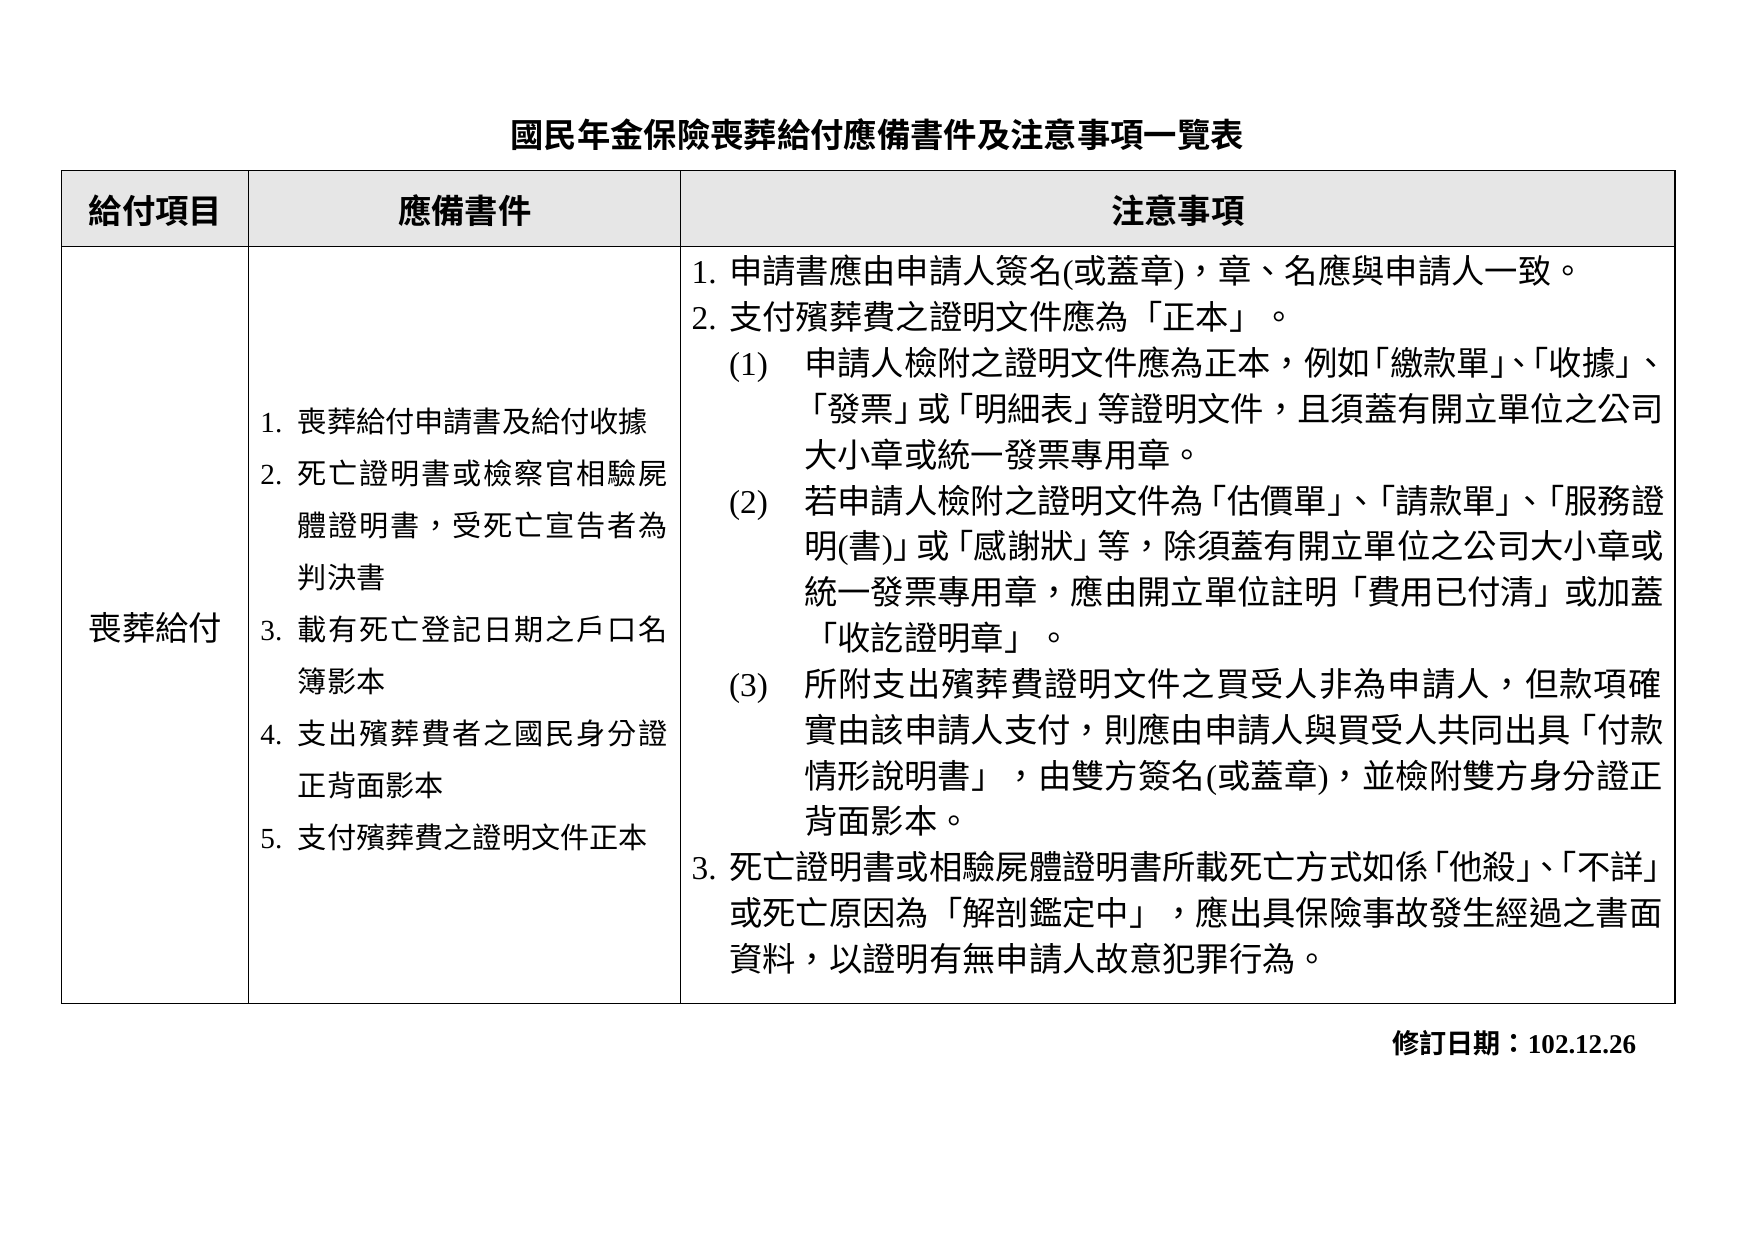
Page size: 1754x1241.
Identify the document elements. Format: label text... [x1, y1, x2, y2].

text 修訂日期：102.12.26 [118, 1004, 1636, 1079]
table_header 注意事項 [681, 171, 1674, 246]
table_cell 喪葬給付申請書及給付收據 死亡證明書或檢察官相驗屍體證明書，受死亡宣告者為判決書 載有死亡登記日期之戶口名簿影本 支出殯葬費者之國民身分證正背面影本 支付殯葬費之證明文件正本 [249, 247, 680, 1003]
table_header 給付項目 [62, 171, 248, 246]
table_cell 申請書應由申請人簽名(或蓋章)，章、名應與申請人一致。 支付殯葬費之證明文件應為「正本」。 申請人檢附之證明文件應為正本，例如「繳款單」、「收據」、「發票」或「明細表」等證明文件，且須蓋有開立單位之公司大小章或統一發票專用章。 若申請人檢附之證明文件為「估價單」、「請款單」、「服務證明(書)」或「感謝狀」等，除須蓋有開立單位之公司大小章或統一發票專用章，應由開立單位註明「費用已付清」或加蓋「收訖證明章」。 所附支出殯葬費證明文件之買受人非為申請人，但款項確實由該申請人支付，則應由申請人與買受人共同出具「付款情形說明書」，由雙方簽名(或蓋章)，並檢附雙方身分證正背面影本。 死亡證明書或相驗屍體證明書所載死亡方式如係「他殺」、「不詳」或死亡原因為「解剖鑑定中」，應出具保險事故發生經過之書面資料，以證明有無申請人故意犯罪行為。 [681, 247, 1674, 1003]
table_header 應備書件 [249, 171, 680, 246]
text 國民年金保險喪葬給付應備書件及注意事項一覽表 [118, 95, 1636, 170]
table_cell 喪葬給付 [62, 247, 248, 1003]
